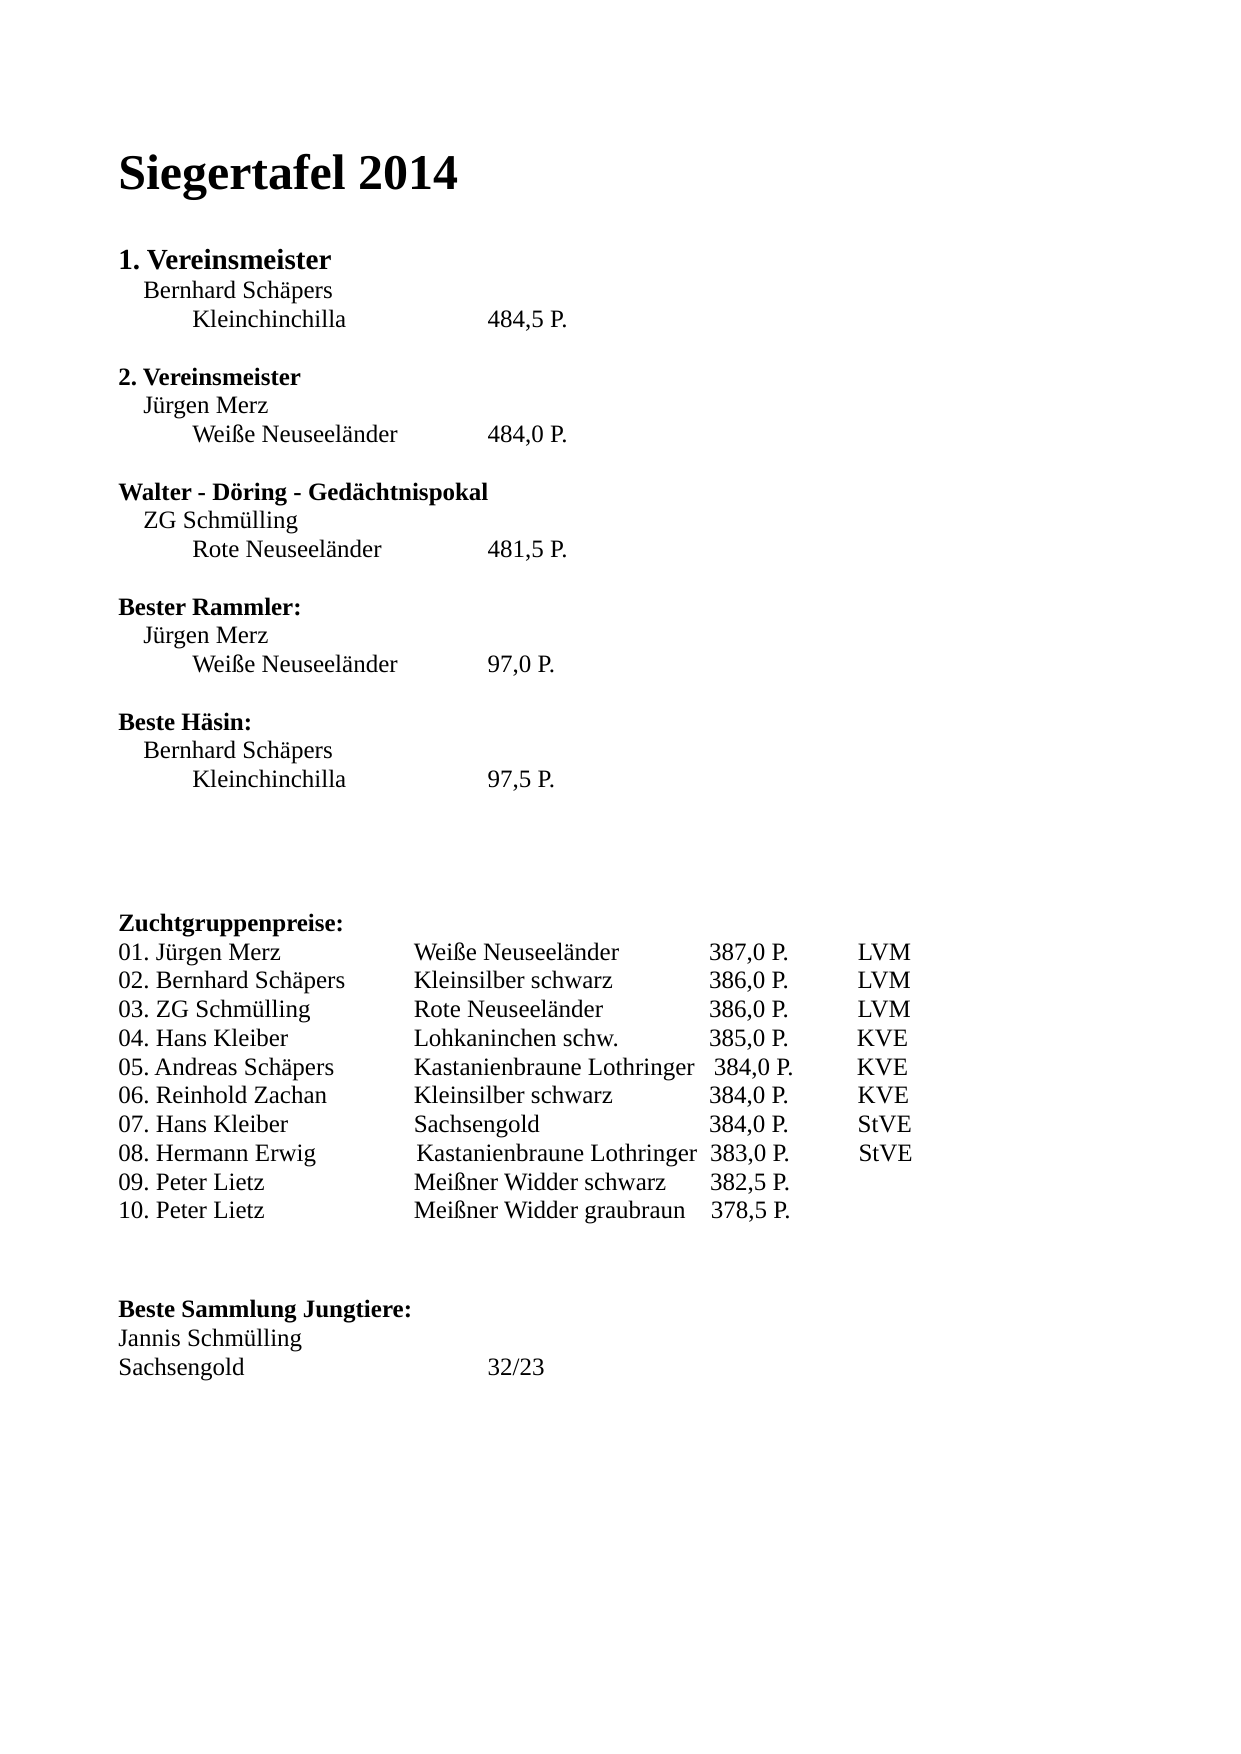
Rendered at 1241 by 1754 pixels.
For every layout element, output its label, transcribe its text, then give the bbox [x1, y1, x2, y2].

text Jannis Schmülling [118, 1323, 1122, 1352]
text Sachsengold 32/23 [118, 1352, 1122, 1380]
text Beste Sammlung Jungtiere: [118, 1294, 1122, 1323]
text 1. Vereinsmeister Bernhard Schäpers Kleinchinchilla 484,5 P. 2. Vereinsmeister Jürgen Merz Weiße Neuseeländer 484,0 P. Walter - Döring - Gedächtnispokal ZG Schmülling Rote Neuseeländer 481,5 P. Bester Rammler: Jürgen Merz Weiße Neuseeländer 97,0 P. Beste Häsin: Bernhard Schäpers Kleinchinchilla 97,5 P. Zuchtgruppenpreise: 01. Jürgen Merz Weiße Neuseeländer 387,0 P. LVM 02. Bernhard Schäpers Kleinsilber schwarz 386,0 P. LVM 03. ZG Schmülling Rote Neuseeländer 386,0 P. LVM 04. Hans Kleiber Lohkaninchen schw. 385,0 P. KVE 05. Andreas Schäpers Kastanienbraune Lothringer 384,0 P. KVE 06. Reinhold Zachan Kleinsilber schwarz 384,0 P. KVE 07. Hans Kleiber Sachsengold 384,0 P. StVE 08. Hermann Erwig Kastanienbraune Lothringer 383,0 P. StVE 09. Peter Lietz Meißner Widder schwarz 382,5 P. 10. Peter Lietz Meißner Widder graubraun 378,5 P. [118, 213, 1122, 1224]
subtitle Siegertafel 2014 [118, 143, 1122, 201]
